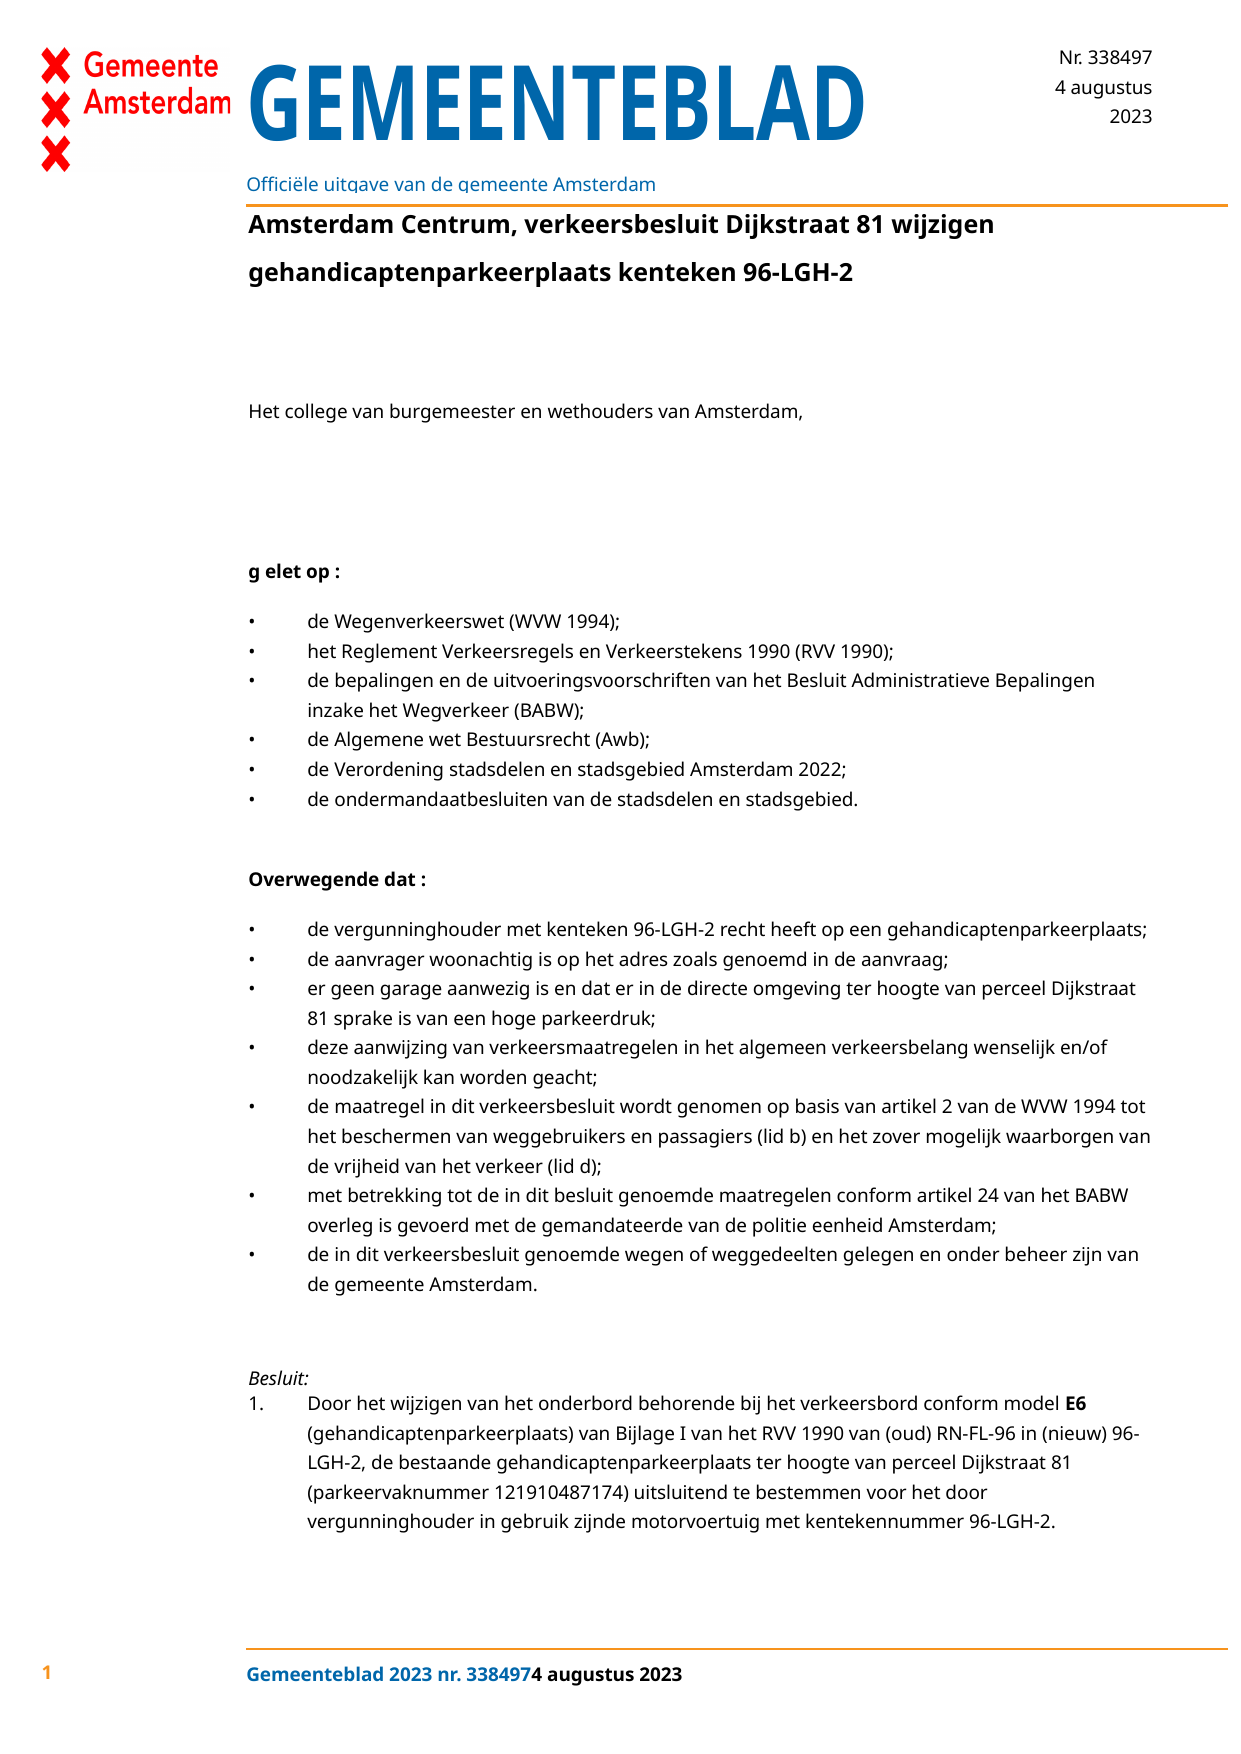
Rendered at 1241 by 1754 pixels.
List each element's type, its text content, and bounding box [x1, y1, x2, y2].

list met betrekking tot de in dit besluit genoemde maatregelen conform artikel 24 van het BABW overleg is gevoerd met de gemandateerde van de politie eenheid Amsterdam; [248, 1182, 1152, 1238]
text Besluit: [248, 1365, 1152, 1390]
text Amsterdam Centrum, verkeersbesluit Dijkstraat 81 wijzigen gehandicaptenparkeerplaats kenteken 96-LGH-2 [248, 207, 1152, 288]
text g elet op : [248, 558, 1152, 583]
list de bepalingen en de uitvoeringsvoorschriften van het Besluit Administratieve Bepalingen inzake het Wegverkeer (BABW); [248, 667, 1152, 723]
list er geen garage aanwezig is en dat er in de directe omgeving ter hoogte van perceel Dijkstraat 81 sprake is van een hoge parkeerdruk; [248, 975, 1152, 1031]
text Overwegende dat : [248, 866, 1152, 891]
list het Reglement Verkeersregels en Verkeerstekens 1990 (RVV 1990); [248, 638, 1152, 663]
list de ondermandaatbesluiten van de stadsdelen en stadsgebied. [248, 786, 1152, 811]
list de aanvrager woonachtig is op het adres zoals genoemd in de aanvraag; [248, 946, 1152, 971]
list deze aanwijzing van verkeersmaatregelen in het algemeen verkeersbelang wenselijk en/of noodzakelijk kan worden geacht; [248, 1034, 1152, 1090]
list de vergunninghouder met kenteken 96-LGH-2 recht heeft op een gehandicaptenparkeerplaats; [248, 916, 1152, 942]
list de maatregel in dit verkeersbesluit wordt genomen op basis van artikel 2 van de WVW 1994 tot het beschermen van weggebruikers en passagiers (lid b) en het zover mogelijk waarborgen van de vrijheid van het verkeer (lid d); [248, 1094, 1152, 1178]
list de Verordening stadsdelen en stadsgebied Amsterdam 2022; [248, 756, 1152, 782]
list Door het wijzigen van het onderbord behorende bij het verkeersbord conform model E6 (gehandicaptenparkeerplaats) van Bijlage I van het RVV 1990 van (oud) RN-FL-96 in (nieuw) 96-LGH-2, de bestaande gehandicaptenparkeerplaats ter hoogte van perceel Dijkstraat 81 (parkeervaknummer 121910487174) uitsluitend te bestemmen voor het door vergunninghouder in gebruik zijnde motorvoertuig met kentekennummer 96-LGH-2. [248, 1390, 1152, 1534]
picture [41, 47, 231, 172]
list de Algemene wet Bestuursrecht (Awb); [248, 727, 1152, 752]
list de Wegenverkeerswet (WVW 1994); [248, 608, 1152, 634]
text Het college van burgemeester en wethouders van Amsterdam, [248, 398, 1152, 423]
list de in dit verkeersbesluit genoemde wegen of weggedeelten gelegen en onder beheer zijn van de gemeente Amsterdam. [248, 1242, 1152, 1297]
